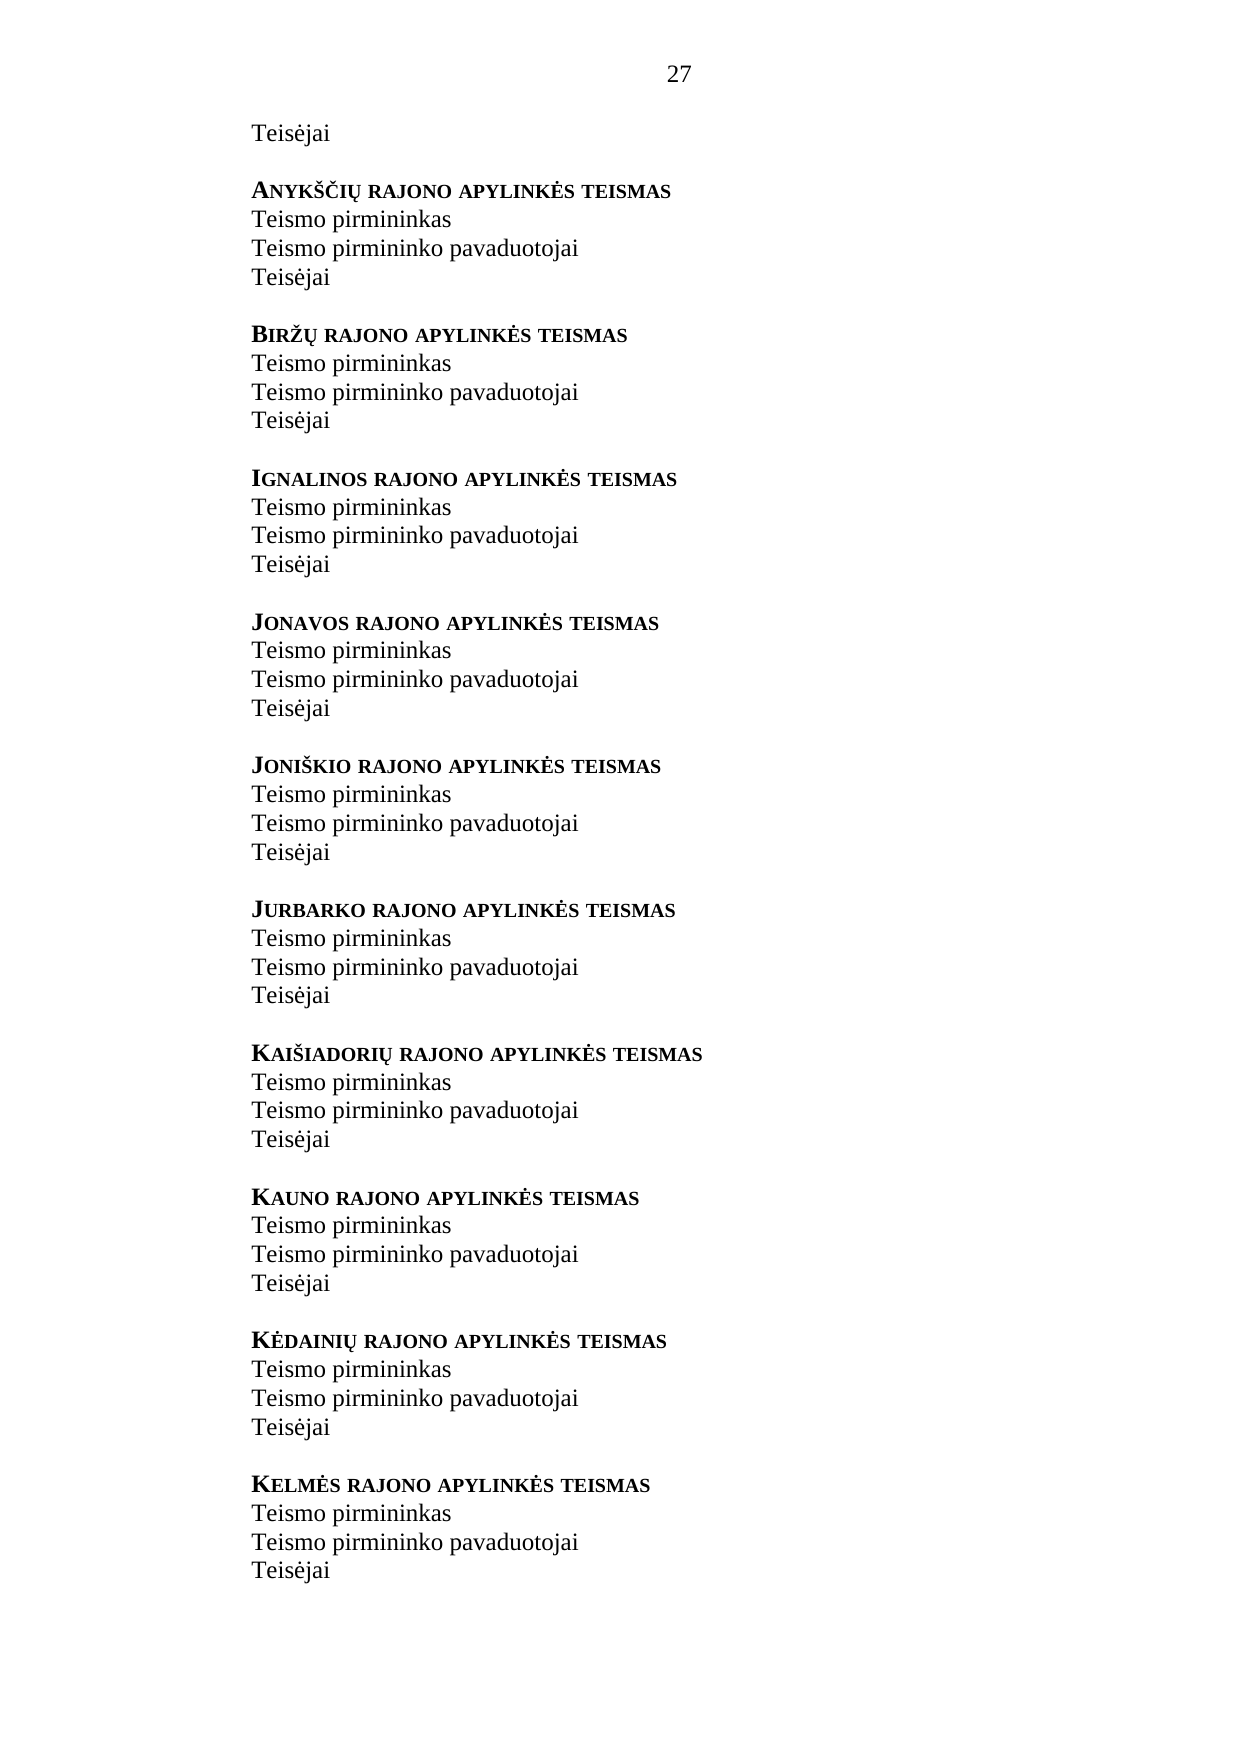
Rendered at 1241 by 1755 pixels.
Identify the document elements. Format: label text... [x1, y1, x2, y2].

text Teismo pirmininko pavaduotojai [177, 377, 1181, 406]
text Teismo pirmininko pavaduotojai [177, 521, 1181, 549]
text Teisėjai [177, 262, 1181, 291]
text Teisėjai [177, 406, 1181, 434]
text Teismo pirmininkas [177, 1211, 1181, 1239]
text Teismo pirmininkas [177, 492, 1181, 521]
text Teismo pirmininko pavaduotojai [177, 1096, 1181, 1124]
text Teisėjai [177, 118, 1181, 147]
text Teismo pirmininkas [177, 1498, 1181, 1527]
text Biržų rajono apylinkės teismas [177, 319, 1181, 348]
text Jonavos rajono apylinkės teismas [177, 607, 1181, 636]
text Teisėjai [177, 549, 1181, 578]
text Teisėjai [177, 1412, 1181, 1441]
text Teismo pirmininko pavaduotojai [177, 808, 1181, 837]
text Teisėjai [177, 693, 1181, 722]
text Teismo pirmininko pavaduotojai [177, 664, 1181, 693]
text Teismo pirmininkas [177, 779, 1181, 808]
text Kėdainių rajono apylinkės teismas [177, 1326, 1181, 1354]
text Teismo pirmininkas [177, 636, 1181, 664]
text Ignalinos rajono apylinkės teismas [177, 463, 1181, 492]
text Teismo pirmininkas [177, 348, 1181, 377]
text Teismo pirmininkas [177, 204, 1181, 233]
text Jurbarko rajono apylinkės teismas [177, 894, 1181, 923]
text Kelmės rajono apylinkės teismas [177, 1469, 1181, 1498]
text Teismo pirmininko pavaduotojai [177, 233, 1181, 262]
text Teisėjai [177, 1268, 1181, 1297]
text Teisėjai [177, 1556, 1181, 1584]
text Teismo pirmininko pavaduotojai [177, 1239, 1181, 1268]
text Teismo pirmininkas [177, 1354, 1181, 1383]
text Kaišiadorių rajono apylinkės teismas [177, 1038, 1181, 1067]
text Teismo pirmininko pavaduotojai [177, 1527, 1181, 1556]
text Teisėjai [177, 1124, 1181, 1153]
text Teismo pirmininkas [177, 1067, 1181, 1096]
text Teisėjai [177, 981, 1181, 1009]
text Teismo pirmininko pavaduotojai [177, 952, 1181, 981]
text Teismo pirmininkas [177, 923, 1181, 952]
text Anykščių rajono apylinkės teismas [177, 176, 1181, 204]
text Teismo pirmininko pavaduotojai [177, 1383, 1181, 1412]
text Kauno rajono apylinkės teismas [177, 1182, 1181, 1211]
text Teisėjai [177, 837, 1181, 866]
text Joniškio rajono apylinkės teismas [177, 751, 1181, 779]
